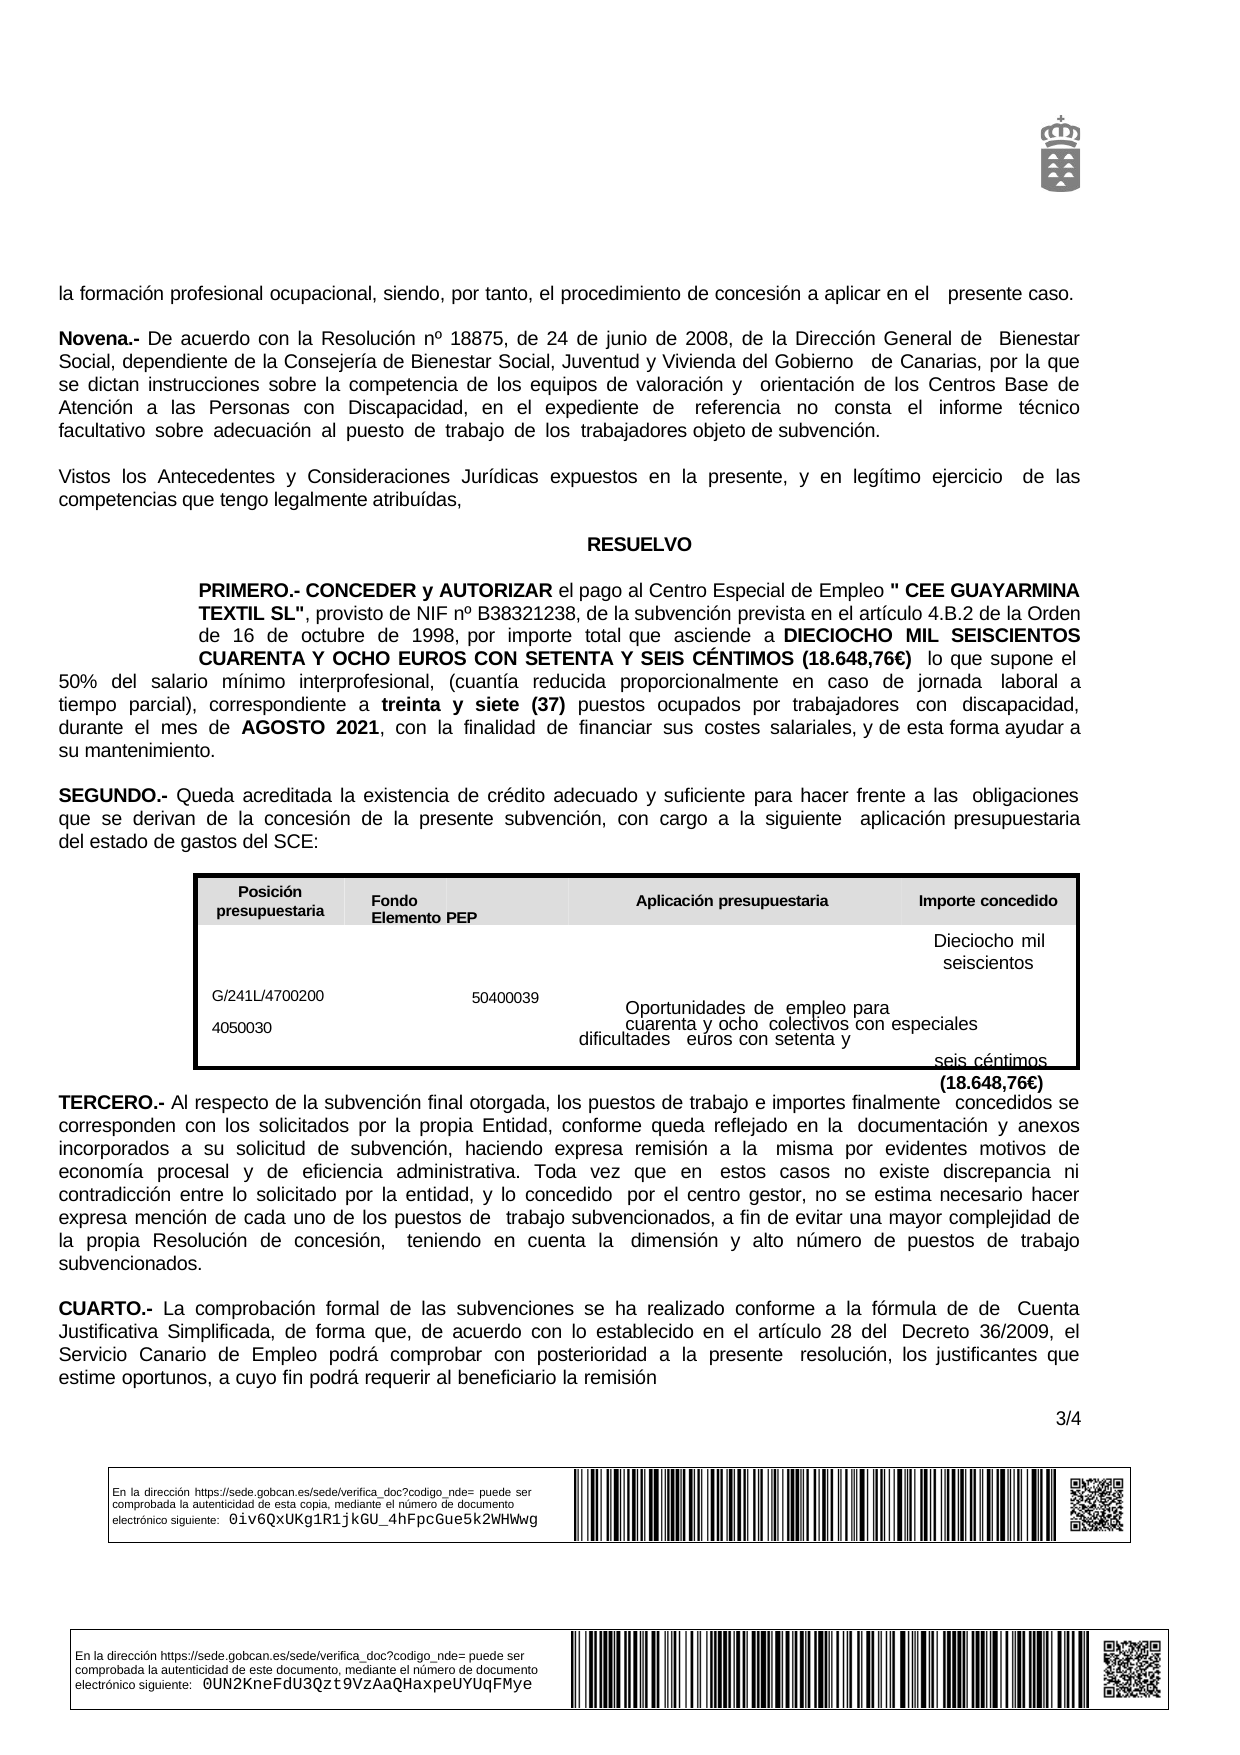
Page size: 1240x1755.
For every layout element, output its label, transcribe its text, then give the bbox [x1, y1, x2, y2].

text 50% del salario mínimo interprofesional, (cuantía reducida proporcionalmente en caso de jornada laboral a tiempo parcial), correspondiente a treinta y siete (37) puestos ocupados por trabajadores con discapacidad, durante el mes de AGOSTO 2021, con la finalidad de financiar sus costes salariales, y de esta forma ayudar a su mantenimiento. [58, 670, 1081, 761]
text Vistos los Antecedentes y Consideraciones Jurídicas expuestos en la presente, y en legítimo ejercicio de las competencias que tengo legalmente atribuídas, [58, 464, 1081, 510]
text SEGUNDO.- Queda acreditada la existencia de crédito adecuado y suficiente para hacer frente a las obligaciones que se derivan de la concesión de la presente subvención, con cargo a la siguiente aplicación presupuestaria del estado de gastos del SCE: [58, 784, 1080, 853]
text la formación profesional ocupacional, siendo, por tanto, el procedimiento de concesión a aplicar en el presente caso. [58, 281, 1079, 304]
text PRIMERO.- CONCEDER y AUTORIZAR el pago al Centro Especial de Empleo " CEE GUAYARMINA TEXTIL SL", provisto de NIF nº B38321238, de la subvención prevista en el artículo 4.B.2 de la Orden de 16 de octubre de 1998, por importe total que asciende a DIECIOCHO MIL SEISCIENTOS CUARENTA Y OCHO EUROS CON SETENTA Y SEIS CÉNTIMOS (18.648,76€) lo que supone el [198, 578, 1081, 670]
text CUARTO.- La comprobación formal de las subvenciones se ha realizado conforme a la fórmula de de Cuenta Justificativa Simplificada, de forma que, de acuerdo con lo establecido en el artículo 28 del Decreto 36/2009, el Servicio Canario de Empleo podrá comprobar con posterioridad a la presente resolución, los justificantes que estime oportunos, a cuyo fin podrá requerir al beneficiario la remisión [58, 1297, 1080, 1388]
text Novena.- De acuerdo con la Resolución nº 18875, de 24 de junio de 2008, de la Dirección General de Bienestar Social, dependiente de la Consejería de Bienestar Social, Juventud y Vivienda del Gobierno de Canarias, por la que se dictan instrucciones sobre la competencia de los equipos de valoración y orientación de los Centros Base de Atención a las Personas con Discapacidad, en el expediente de referencia no consta el informe técnico facultativo sobre adecuación al puesto de trabajo de los trabajadores objeto de subvención. [58, 327, 1080, 442]
text TERCERO.- Al respecto de la subvención final otorgada, los puestos de trabajo e importes finalmente concedidos se corresponden con los solicitados por la propia Entidad, conforme queda reflejado en la documentación y anexos incorporados a su solicitud de subvención, haciendo expresa remisión a la misma por evidentes motivos de economía procesal y de eficiencia administrativa. Toda vez que en estos casos no existe discrepancia ni contradicción entre lo solicitado por la entidad, y lo concedido por el centro gestor, no se estima necesario hacer expresa mención de cada uno de los puestos de trabajo subvencionados, a fin de evitar una mayor complejidad de la propia Resolución de concesión, teniendo en cuenta la dimensión y alto número de puestos de trabajo subvencionados. [58, 1091, 1080, 1274]
subtitle RESUELVO [98, 533, 1181, 556]
text 3/4 [58, 1407, 1081, 1429]
